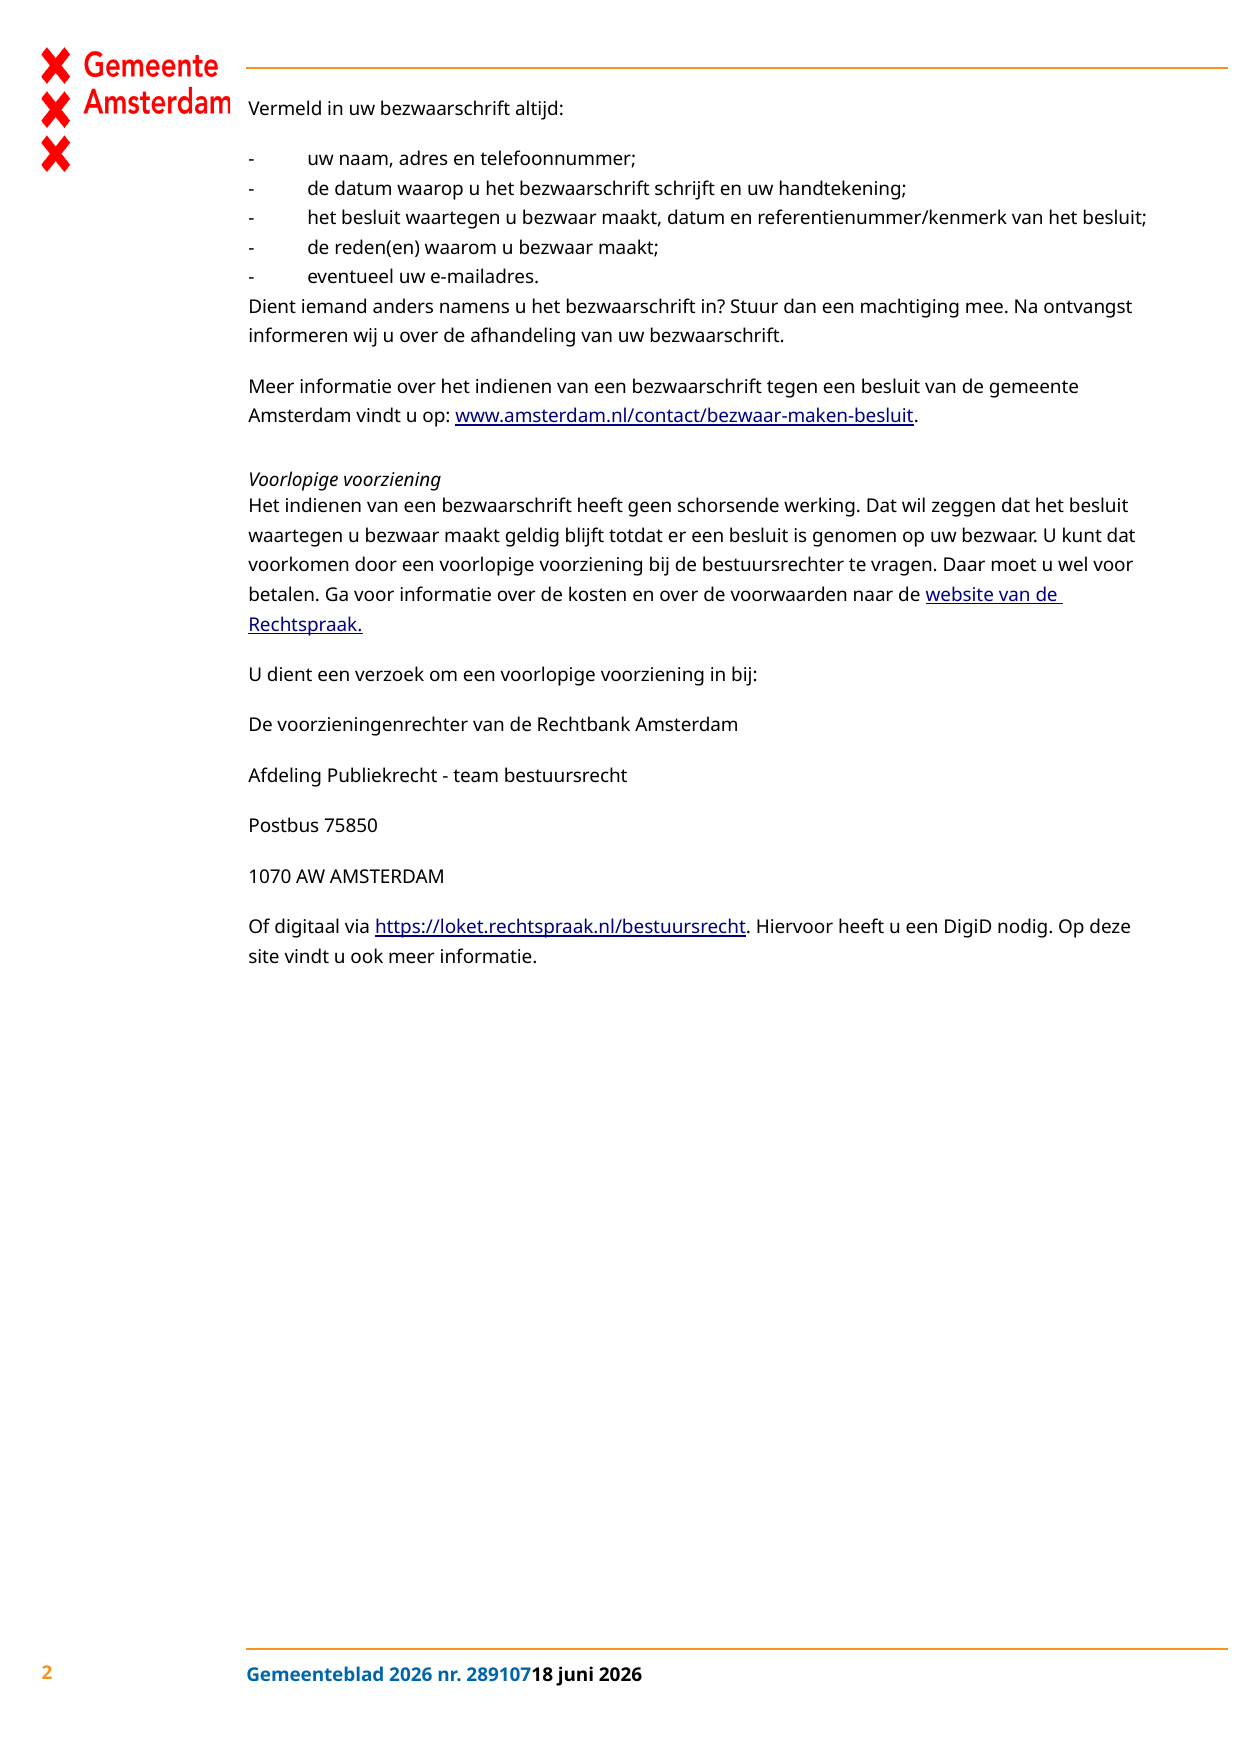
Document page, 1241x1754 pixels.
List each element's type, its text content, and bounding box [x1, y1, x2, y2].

list eventueel uw e-mailadres. [248, 263, 1152, 289]
text De voorzieningenrechter van de Rechtbank Amsterdam [248, 712, 1152, 737]
list de reden(en) waarom u bezwaar maakt; [248, 234, 1152, 260]
text Afdeling Publiekrecht - team bestuursrecht [248, 762, 1152, 788]
text U dient een verzoek om een voorlopige voorziening in bij: [248, 661, 1152, 687]
text Vermeld in uw bezwaarschrift altijd: [248, 95, 1152, 121]
text Of digitaal via https://loket.rechtspraak.nl/bestuursrecht. Hiervoor heeft u een DigiD nodig. Op deze site vindt u ook meer informatie. [248, 913, 1152, 968]
text Voorlopige voorziening [248, 467, 1152, 492]
text Meer informatie over het indienen van een bezwaarschrift tegen een besluit van de gemeente Amsterdam vindt u op: www.amsterdam.nl/contact/bezwaar-maken-besluit. [248, 373, 1152, 428]
list de datum waarop u het bezwaarschrift schrijft en uw handtekening; [248, 175, 1152, 201]
picture [41, 47, 231, 172]
list uw naam, adres en telefoonnummer; [248, 145, 1152, 171]
text Dient iemand anders namens u het bezwaarschrift in? Stuur dan een machtiging mee. Na ontvangst informeren wij u over de afhandeling van uw bezwaarschrift. [248, 293, 1152, 348]
text Postbus 75850 [248, 812, 1152, 838]
text 1070 AW AMSTERDAM [248, 863, 1152, 888]
list het besluit waartegen u bezwaar maakt, datum en referentienummer/kenmerk van het besluit; [248, 204, 1152, 230]
text Het indienen van een bezwaarschrift heeft geen schorsende werking. Dat wil zeggen dat het besluit waartegen u bezwaar maakt geldig blijft totdat er een besluit is genomen op uw bezwaar. U kunt dat voorkomen door een voorlopige voorziening bij de bestuursrechter te vragen. Daar moet u wel voor betalen. Ga voor informatie over de kosten en over de voorwaarden naar de website van de Rechtspraak. [248, 492, 1152, 636]
